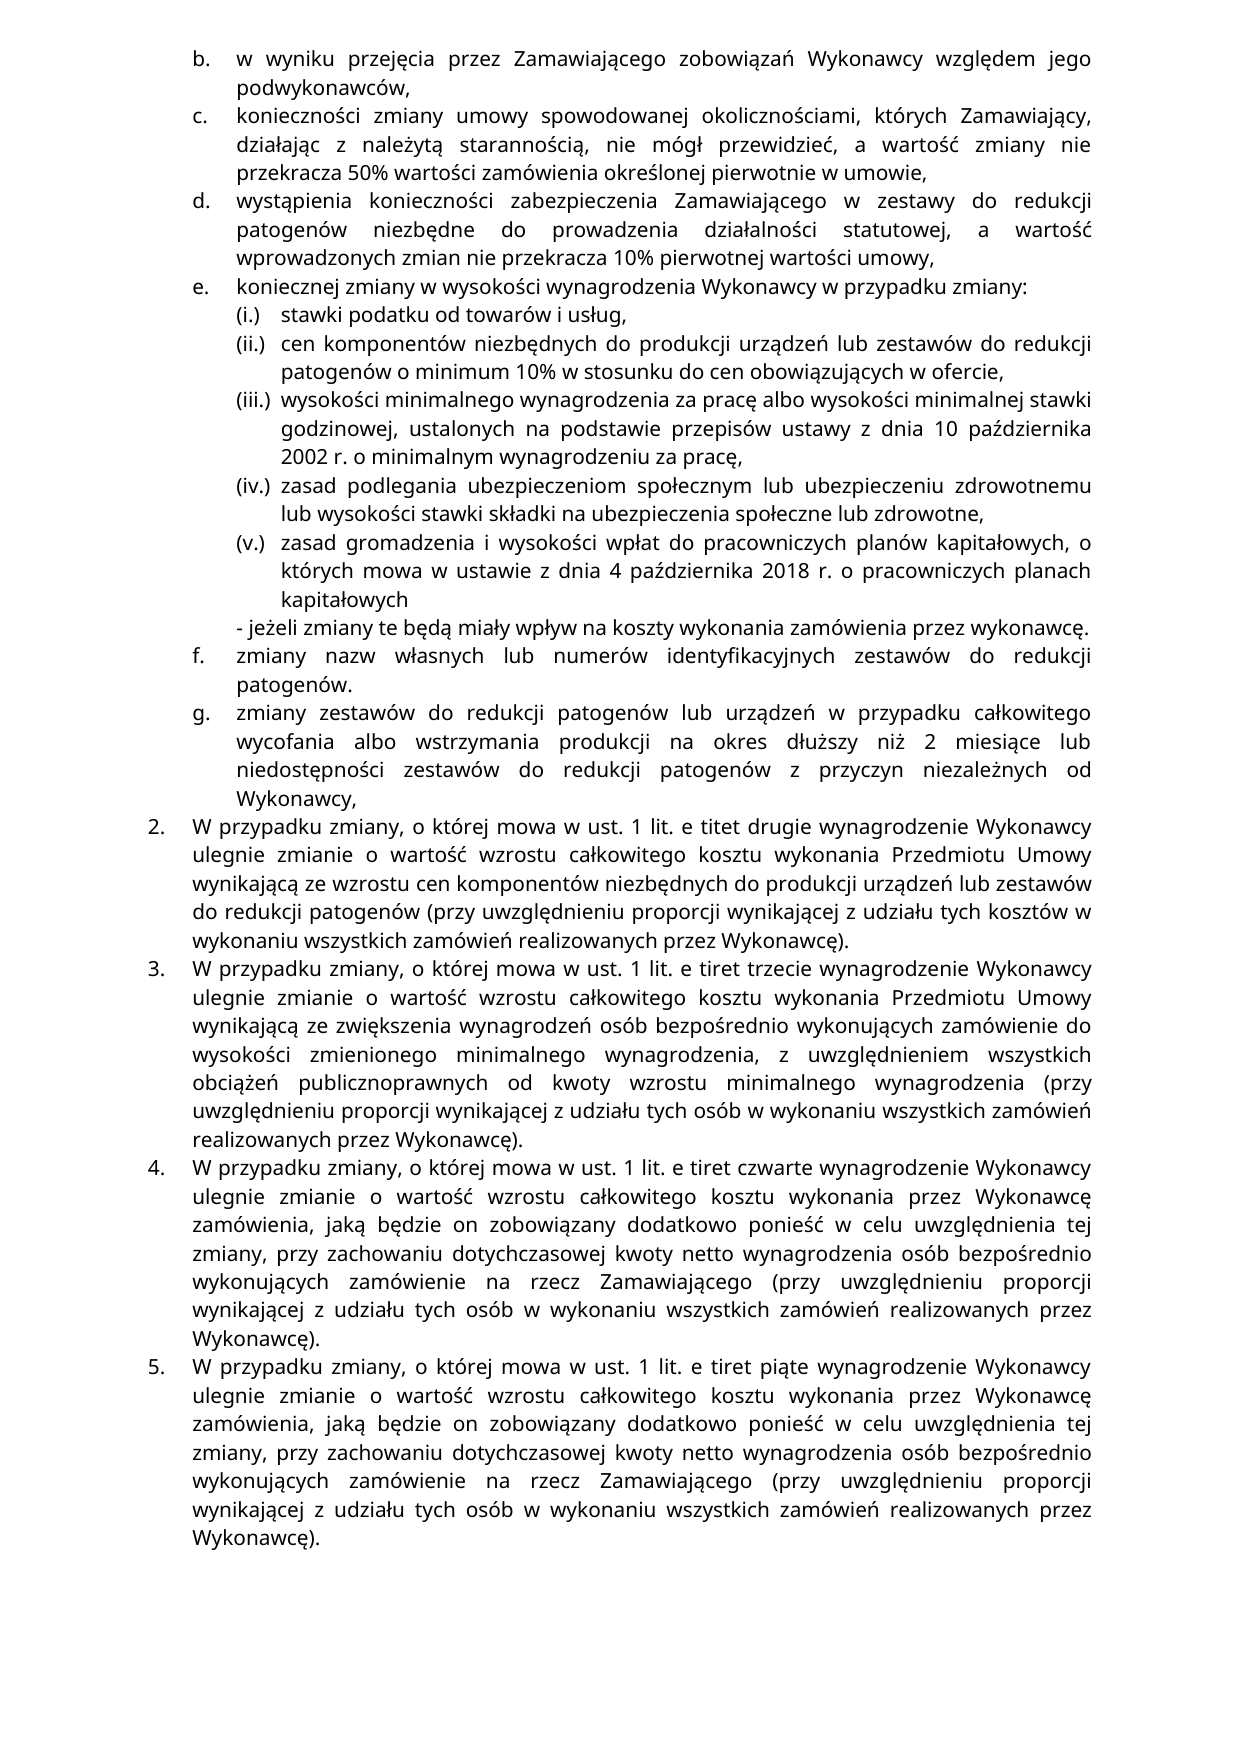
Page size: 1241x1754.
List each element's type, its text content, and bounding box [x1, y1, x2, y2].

list zasad gromadzenia i wysokości wpłat do pracowniczych planów kapitałowych, o których mowa w ustawie z dnia 4 października 2018 r. o pracowniczych planach kapitałowych [236, 528, 1093, 613]
list wysokości minimalnego wynagrodzenia za pracę albo wysokości minimalnej stawki godzinowej, ustalonych na podstawie przepisów ustawy z dnia 10 października 2002 r. o minimalnym wynagrodzeniu za pracę, [236, 386, 1093, 471]
list wystąpienia konieczności zabezpieczenia Zamawiającego w zestawy do redukcji patogenów niezbędne do prowadzenia działalności statutowej, a wartość wprowadzonych zmian nie przekracza 10% pierwotnej wartości umowy, [192, 187, 1093, 272]
list W przypadku zmiany, o której mowa w ust. 1 lit. e titet drugie wynagrodzenie Wykonawcy ulegnie zmianie o wartość wzrostu całkowitego kosztu wykonania Przedmiotu Umowy wynikającą ze wzrostu cen komponentów niezbędnych do produkcji urządzeń lub zestawów do redukcji patogenów (przy uwzględnieniu proporcji wynikającej z udziału tych kosztów w wykonaniu wszystkich zamówień realizowanych przez Wykonawcę). [148, 812, 1093, 954]
list konieczności zmiany umowy spowodowanej okolicznościami, których Zamawiający, działając z należytą starannością, nie mógł przewidzieć, a wartość zmiany nie przekracza 50% wartości zamówienia określonej pierwotnie w umowie, [192, 101, 1093, 187]
list zasad podlegania ubezpieczeniom społecznym lub ubezpieczeniu zdrowotnemu lub wysokości stawki składki na ubezpieczenia społeczne lub zdrowotne, [236, 471, 1093, 528]
list zmiany nazw własnych lub numerów identyfikacyjnych zestawów do redukcji patogenów. [192, 642, 1093, 698]
list w wyniku przejęcia przez Zamawiającego zobowiązań Wykonawcy względem jego podwykonawców, [192, 44, 1093, 101]
list W przypadku zmiany, o której mowa w ust. 1 lit. e tiret czwarte wynagrodzenie Wykonawcy ulegnie zmianie o wartość wzrostu całkowitego kosztu wykonania przez Wykonawcę zamówienia, jaką będzie on zobowiązany dodatkowo ponieść w celu uwzględnienia tej zmiany, przy zachowaniu dotychczasowej kwoty netto wynagrodzenia osób bezpośrednio wykonujących zamówienie na rzecz Zamawiającego (przy uwzględnieniu proporcji wynikającej z udziału tych osób w wykonaniu wszystkich zamówień realizowanych przez Wykonawcę). [148, 1153, 1093, 1352]
list zmiany zestawów do redukcji patogenów lub urządzeń w przypadku całkowitego wycofania albo wstrzymania produkcji na okres dłuższy niż 2 miesiące lub niedostępności zestawów do redukcji patogenów z przyczyn niezależnych od Wykonawcy, [192, 698, 1093, 812]
list W przypadku zmiany, o której mowa w ust. 1 lit. e tiret trzecie wynagrodzenie Wykonawcy ulegnie zmianie o wartość wzrostu całkowitego kosztu wykonania Przedmiotu Umowy wynikającą ze zwiększenia wynagrodzeń osób bezpośrednio wykonujących zamówienie do wysokości zmienionego minimalnego wynagrodzenia, z uwzględnieniem wszystkich obciążeń publicznoprawnych od kwoty wzrostu minimalnego wynagrodzenia (przy uwzględnieniu proporcji wynikającej z udziału tych osób w wykonaniu wszystkich zamówień realizowanych przez Wykonawcę). [148, 954, 1093, 1153]
list koniecznej zmiany w wysokości wynagrodzenia Wykonawcy w przypadku zmiany: [192, 272, 1093, 300]
list W przypadku zmiany, o której mowa w ust. 1 lit. e tiret piąte wynagrodzenie Wykonawcy ulegnie zmianie o wartość wzrostu całkowitego kosztu wykonania przez Wykonawcę zamówienia, jaką będzie on zobowiązany dodatkowo ponieść w celu uwzględnienia tej zmiany, przy zachowaniu dotychczasowej kwoty netto wynagrodzenia osób bezpośrednio wykonujących zamówienie na rzecz Zamawiającego (przy uwzględnieniu proporcji wynikającej z udziału tych osób w wykonaniu wszystkich zamówień realizowanych przez Wykonawcę). [148, 1352, 1093, 1552]
list stawki podatku od towarów i usług, [236, 300, 1093, 329]
list cen komponentów niezbędnych do produkcji urządzeń lub zestawów do redukcji patogenów o minimum 10% w stosunku do cen obowiązujących w ofercie, [236, 329, 1093, 386]
text - jeżeli zmiany te będą miały wpływ na koszty wykonania zamówienia przez wykonawcę. [236, 613, 1093, 642]
